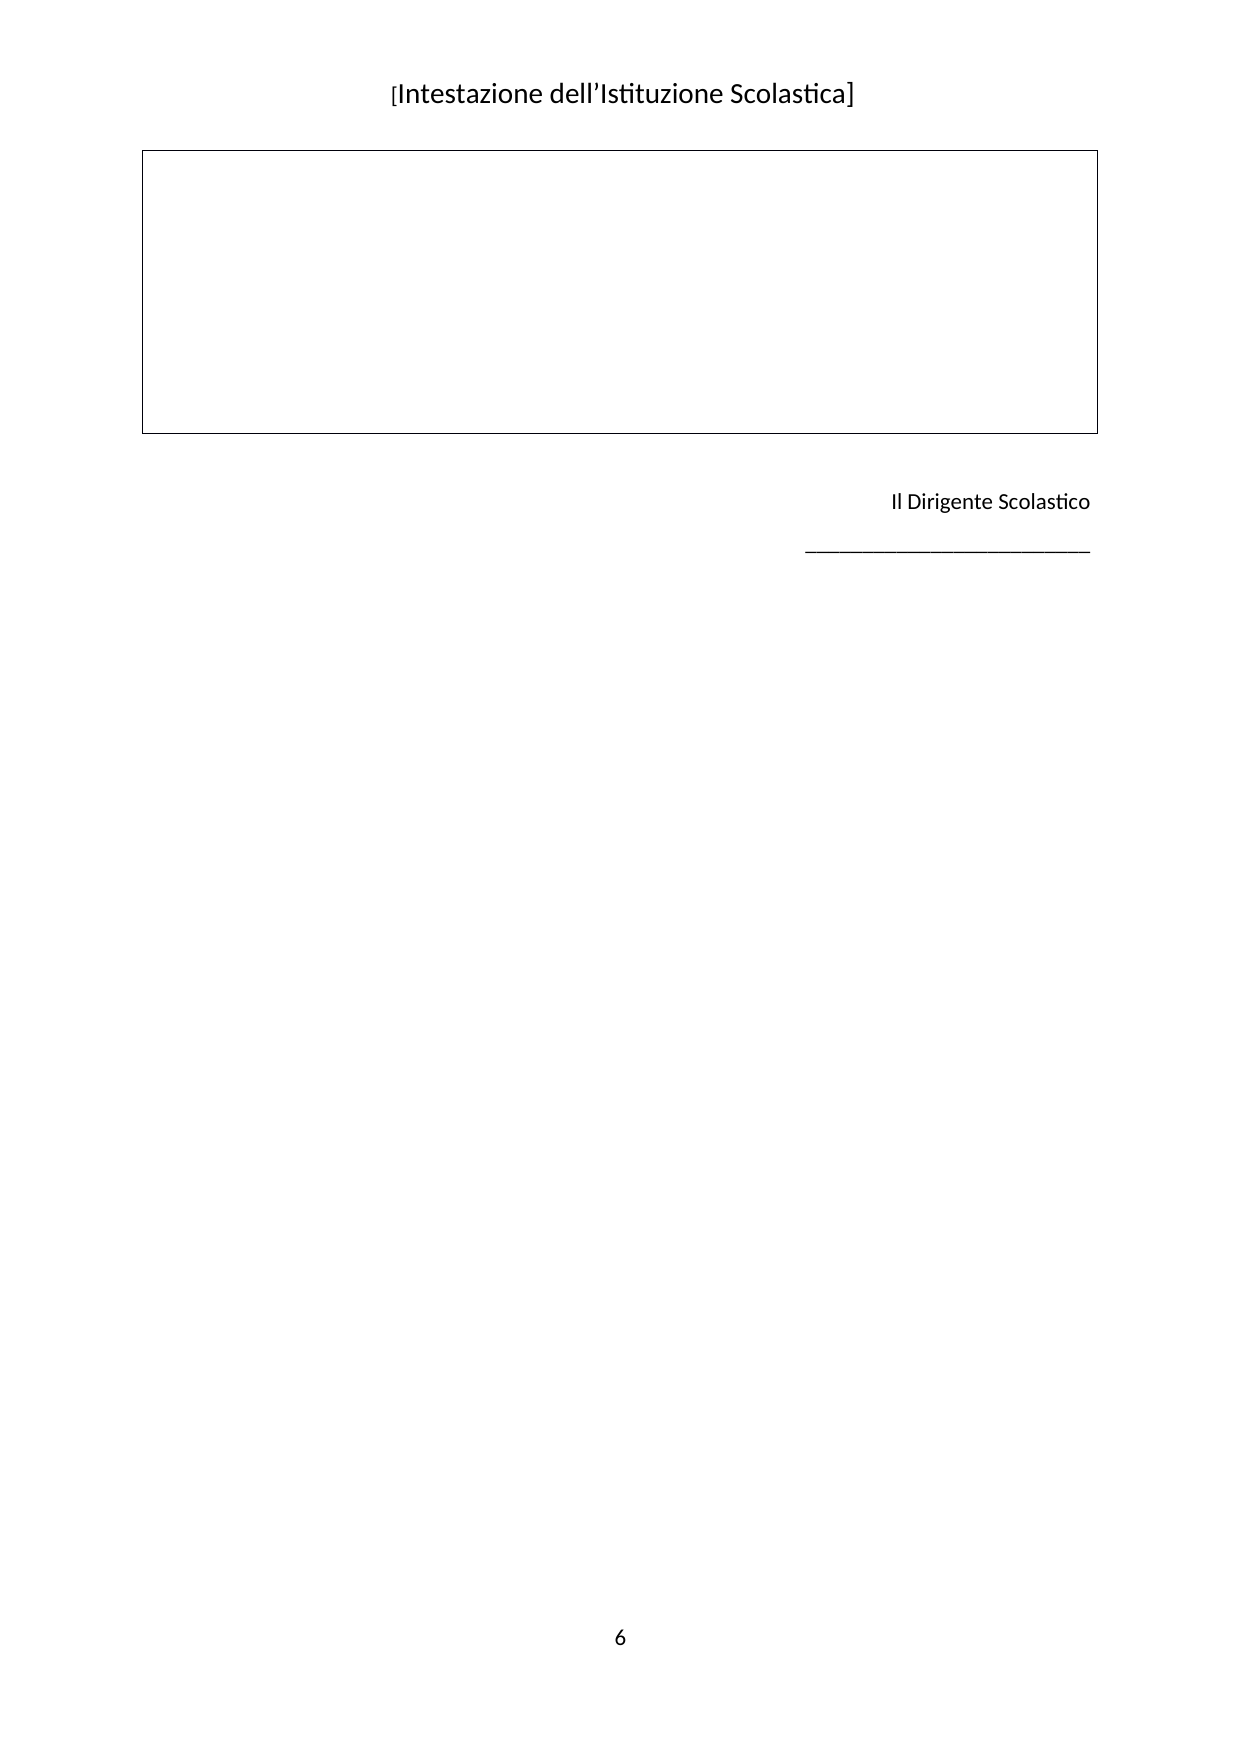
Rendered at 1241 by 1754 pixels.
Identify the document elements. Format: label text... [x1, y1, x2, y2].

text Il Dirigente Scolastico [150, 487, 1090, 515]
text _________________________ [150, 528, 1090, 556]
table_cell [143, 151, 1097, 433]
